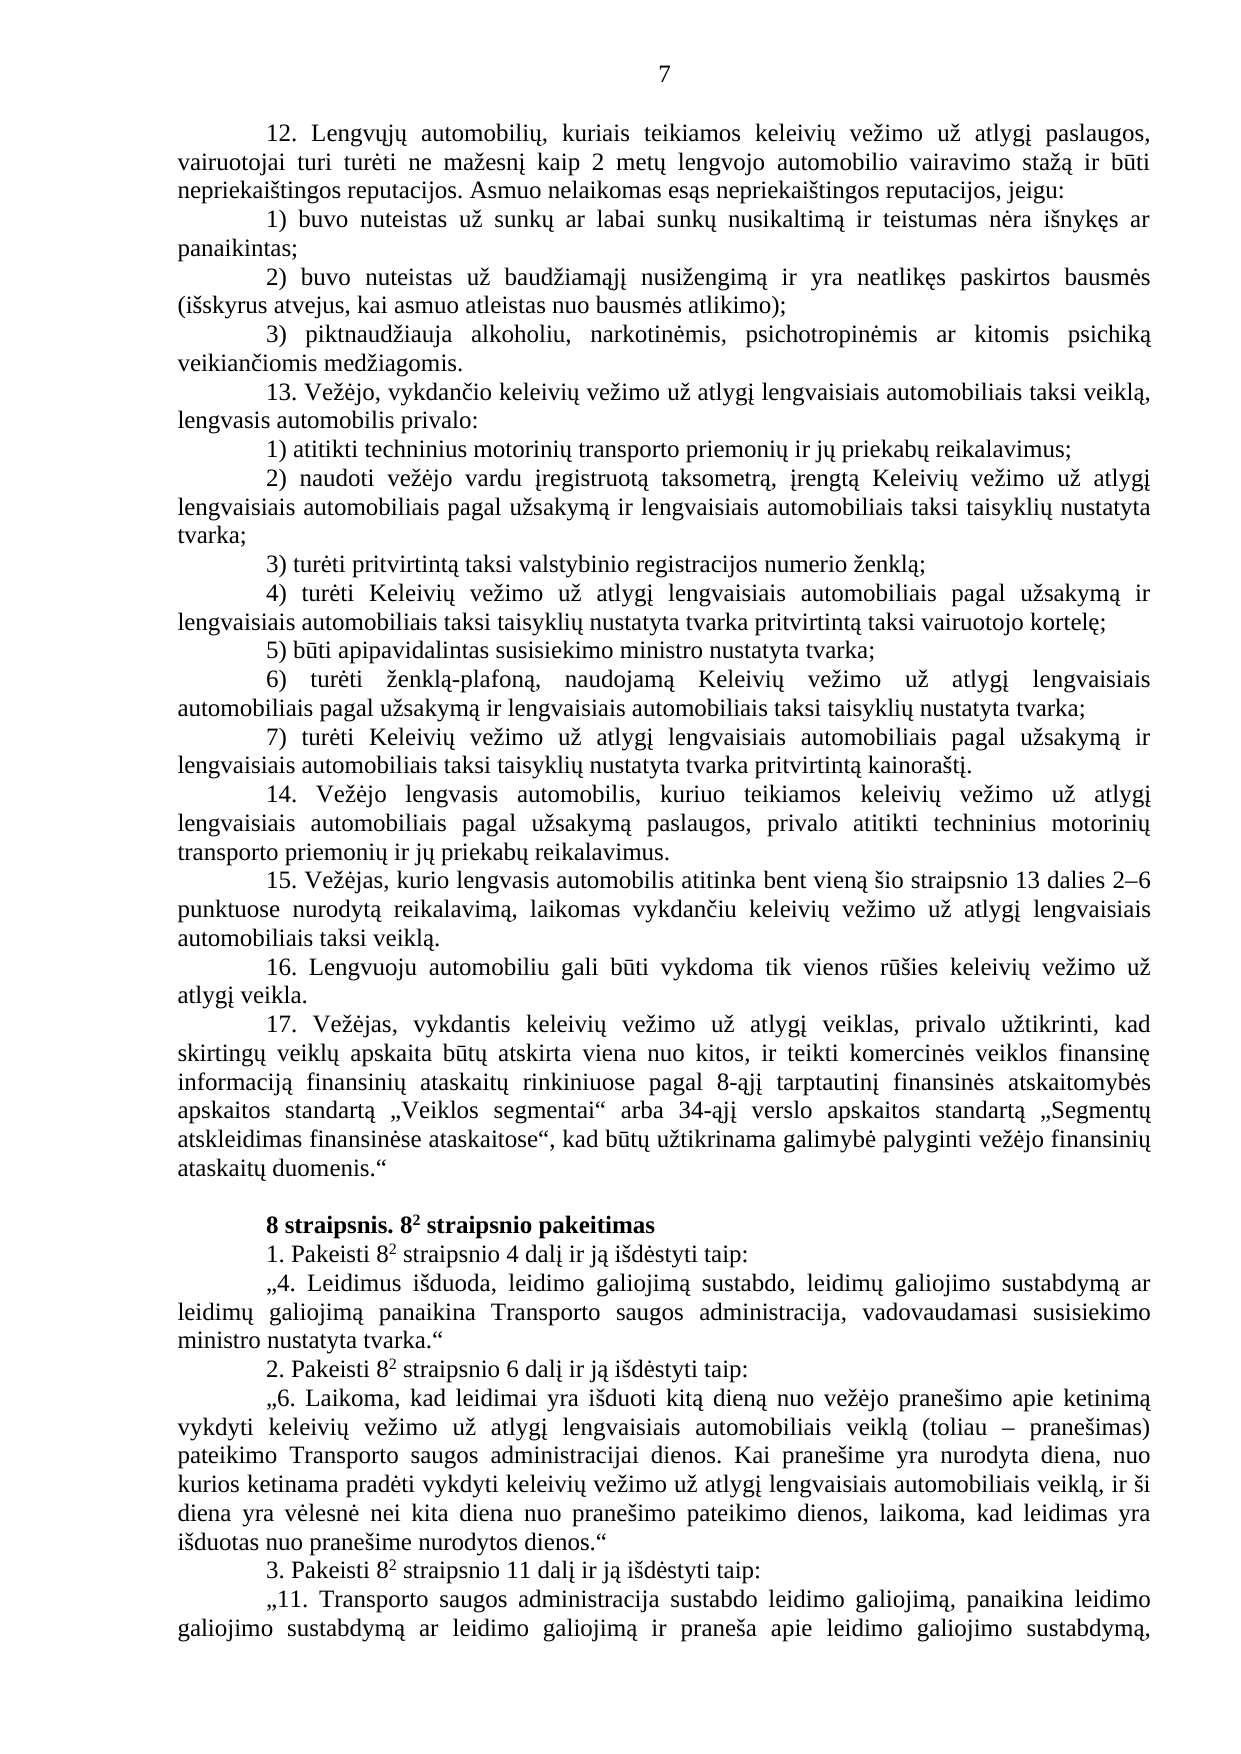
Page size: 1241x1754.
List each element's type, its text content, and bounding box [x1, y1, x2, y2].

text 1) atitikti techninius motorinių transporto priemonių ir jų priekabų reikalavimus; [177, 434, 1152, 463]
text 1. Pakeisti 82 straipsnio 4 dalį ir ją išdėstyti taip: [177, 1239, 1152, 1268]
text 2) naudoti vežėjo vardu įregistruotą taksometrą, įrengtą Keleivių vežimo už atlygį lengvaisiais automobiliais pagal užsakymą ir lengvaisiais automobiliais taksi taisyklių nustatyta tvarka; [177, 463, 1152, 549]
text 4) turėti Keleivių vežimo už atlygį lengvaisiais automobiliais pagal užsakymą ir lengvaisiais automobiliais taksi taisyklių nustatyta tvarka pritvirtintą taksi vairuotojo kortelę; [177, 578, 1152, 636]
text 12. Lengvųjų automobilių, kuriais teikiamos keleivių vežimo už atlygį paslaugos, vairuotojai turi turėti ne mažesnį kaip 2 metų lengvojo automobilio vairavimo stažą ir būti nepriekaištingos reputacijos. Asmuo nelaikomas esąs nepriekaištingos reputacijos, jeigu: [177, 118, 1152, 204]
text 1) buvo nuteistas už sunkų ar labai sunkų nusikaltimą ir teistumas nėra išnykęs ar panaikintas; [177, 204, 1152, 262]
text 2. Pakeisti 82 straipsnio 6 dalį ir ją išdėstyti taip: [177, 1354, 1152, 1383]
text 5) būti apipavidalintas susisiekimo ministro nustatyta tvarka; [177, 636, 1152, 664]
text „6. Laikoma, kad leidimai yra išduoti kitą dieną nuo vežėjo pranešimo apie ketinimą vykdyti keleivių vežimo už atlygį lengvaisiais automobiliais veiklą (toliau – pranešimas) pateikimo Transporto saugos administracijai dienos. Kai pranešime yra nurodyta diena, nuo kurios ketinama pradėti vykdyti keleivių vežimo už atlygį lengvaisiais automobiliais veiklą, ir ši diena yra vėlesnė nei kita diena nuo pranešimo pateikimo dienos, laikoma, kad leidimas yra išduotas nuo pranešime nurodytos dienos.“ [177, 1383, 1152, 1556]
text 2) buvo nuteistas už baudžiamąjį nusižengimą ir yra neatlikęs paskirtos bausmės (išskyrus atvejus, kai asmuo atleistas nuo bausmės atlikimo); [177, 262, 1152, 319]
text 8 straipsnis. 82 straipsnio pakeitimas [177, 1211, 1152, 1239]
text 13. Vežėjo, vykdančio keleivių vežimo už atlygį lengvaisiais automobiliais taksi veiklą, lengvasis automobilis privalo: [177, 377, 1152, 434]
text 3) piktnaudžiauja alkoholiu, narkotinėmis, psichotropinėmis ar kitomis psichiką veikiančiomis medžiagomis. [177, 319, 1152, 377]
text 3. Pakeisti 82 straipsnio 11 dalį ir ją išdėstyti taip: [177, 1556, 1152, 1584]
text 6) turėti ženklą-plafoną, naudojamą Keleivių vežimo už atlygį lengvaisiais automobiliais pagal užsakymą ir lengvaisiais automobiliais taksi taisyklių nustatyta tvarka; [177, 664, 1152, 722]
text 3) turėti pritvirtintą taksi valstybinio registracijos numerio ženklą; [177, 549, 1152, 578]
text 16. Lengvuoju automobiliu gali būti vykdoma tik vienos rūšies keleivių vežimo už atlygį veikla. [177, 952, 1152, 1009]
text 17. Vežėjas, vykdantis keleivių vežimo už atlygį veiklas, privalo užtikrinti, kad skirtingų veiklų apskaita būtų atskirta viena nuo kitos, ir teikti komercinės veiklos finansinę informaciją finansinių ataskaitų rinkiniuose pagal 8-ąjį tarptautinį finansinės atskaitomybės apskaitos standartą „Veiklos segmentai“ arba 34-ąjį verslo apskaitos standartą „Segmentų atskleidimas finansinėse ataskaitose“, kad būtų užtikrinama galimybė palyginti vežėjo finansinių ataskaitų duomenis.“ [177, 1009, 1152, 1182]
text „4. Leidimus išduoda, leidimo galiojimą sustabdo, leidimų galiojimo sustabdymą ar leidimų galiojimą panaikina Transporto saugos administracija, vadovaudamasi susisiekimo ministro nustatyta tvarka.“ [177, 1268, 1152, 1354]
text „11. Transporto saugos administracija sustabdo leidimo galiojimą, panaikina leidimo galiojimo sustabdymą ar leidimo galiojimą ir praneša apie leidimo galiojimo sustabdymą, [177, 1584, 1152, 1642]
text 7) turėti Keleivių vežimo už atlygį lengvaisiais automobiliais pagal užsakymą ir lengvaisiais automobiliais taksi taisyklių nustatyta tvarka pritvirtintą kainoraštį. [177, 722, 1152, 779]
text 15. Vežėjas, kurio lengvasis automobilis atitinka bent vieną šio straipsnio 13 dalies 2–‍6 punktuose nurodytą reikalavimą, laikomas vykdančiu keleivių vežimo už atlygį lengvaisiais automobiliais taksi veiklą. [177, 866, 1152, 952]
text 14. Vežėjo lengvasis automobilis, kuriuo teikiamos keleivių vežimo už atlygį lengvaisiais automobiliais pagal užsakymą paslaugos, privalo atitikti techninius motorinių transporto priemonių ir jų priekabų reikalavimus. [177, 779, 1152, 866]
